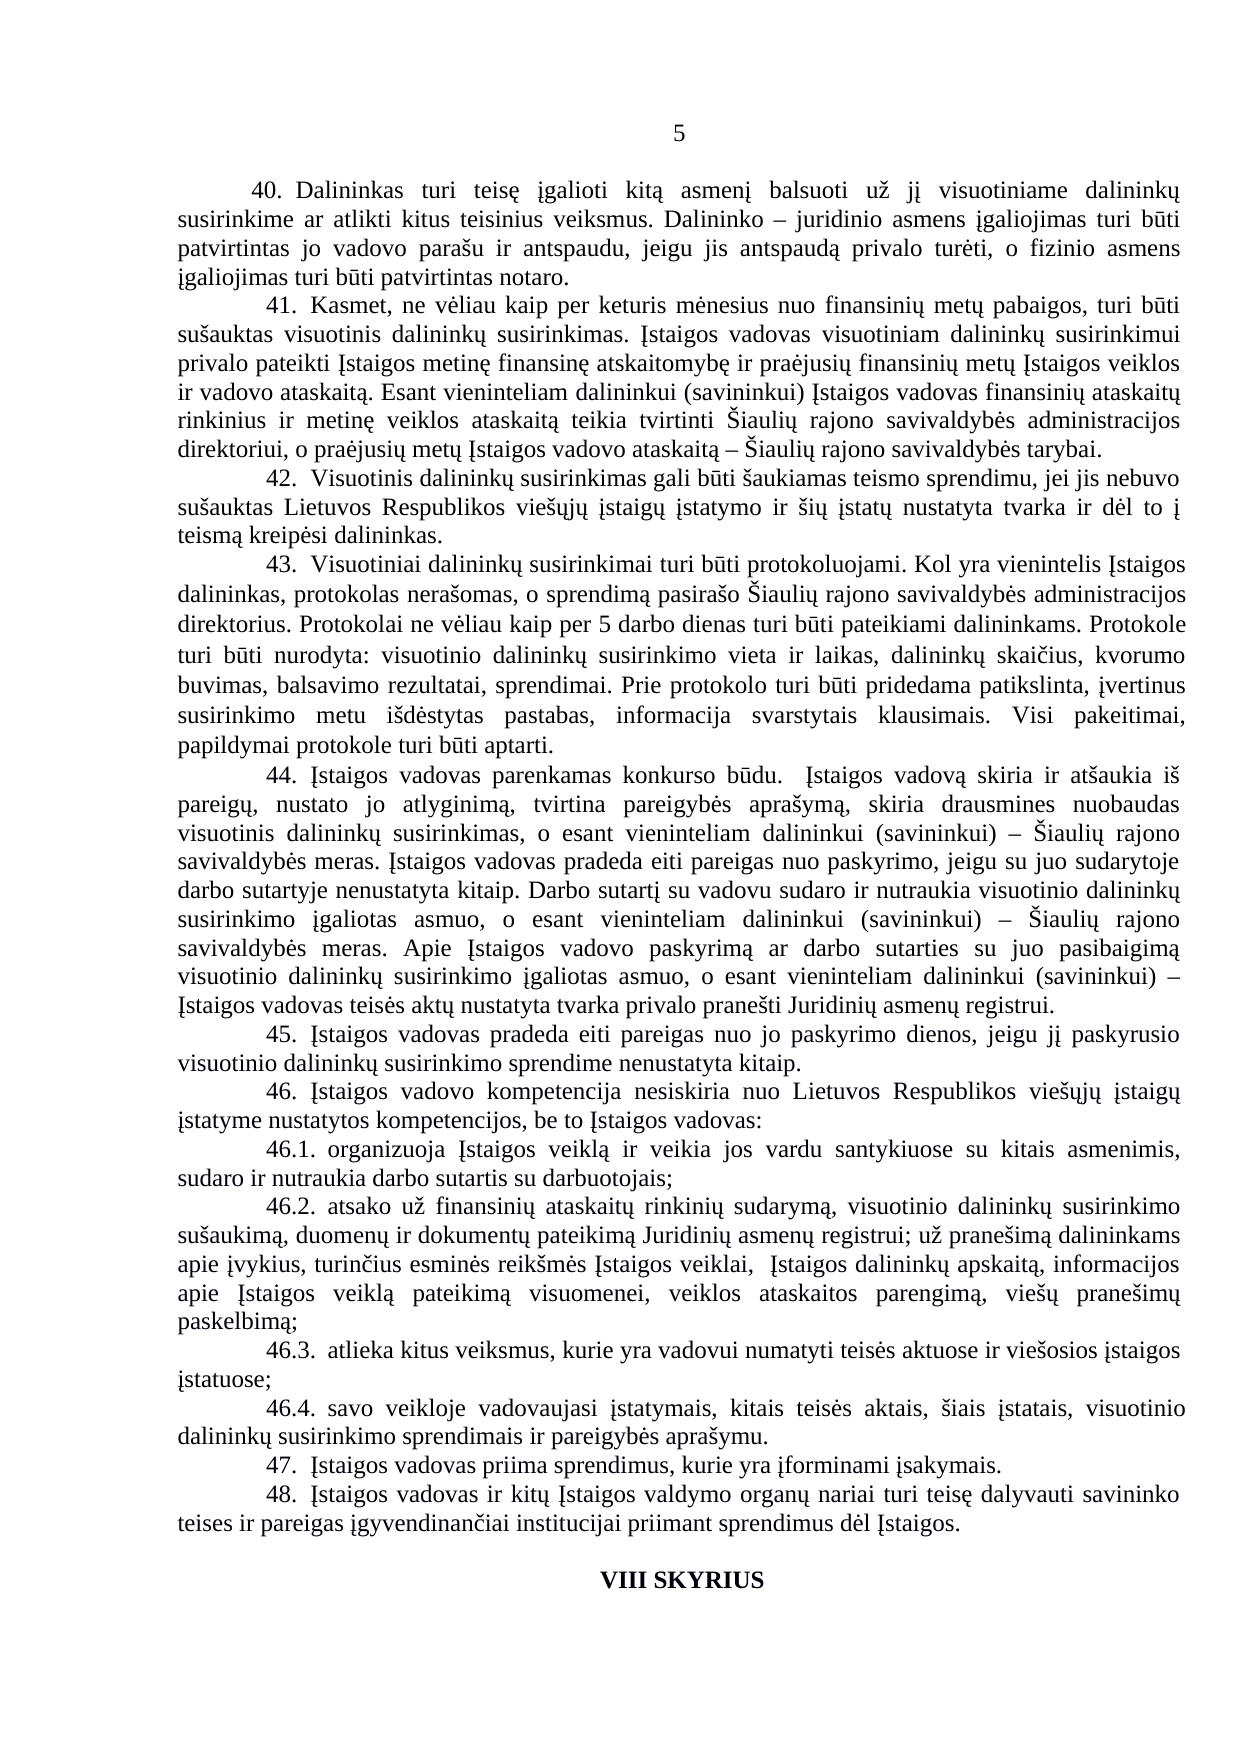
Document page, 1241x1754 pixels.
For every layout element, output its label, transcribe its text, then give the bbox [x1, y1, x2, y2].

text 46.3. atlieka kitus veiksmus, kurie yra vadovui numatyti teisės aktuose ir viešosios įstaigos įstatuose; [177, 1335, 1181, 1393]
text 46.2. atsako už finansinių ataskaitų rinkinių sudarymą, visuotinio dalininkų susirinkimo sušaukimą, duomenų ir dokumentų pateikimą Juridinių asmenų registrui; už pranešimą dalininkams apie įvykius, turinčius esminės reikšmės Įstaigos veiklai, Įstaigos dalininkų apskaitą, informacijos apie Įstaigos veiklą pateikimą visuomenei, veiklos ataskaitos parengimą, viešų pranešimų paskelbimą; [177, 1191, 1181, 1335]
text 46.1. organizuoja Įstaigos veiklą ir veikia jos vardu santykiuose su kitais asmenimis, sudaro ir nutraukia darbo sutartis su darbuotojais; [177, 1134, 1181, 1191]
text 42. Visuotinis dalininkų susirinkimas gali būti šaukiamas teismo sprendimu, jei jis nebuvo sušauktas Lietuvos Respublikos viešųjų įstaigų įstatymo ir šių įstatų nustatyta tvarka ir dėl to į teismą kreipėsi dalininkas. [177, 463, 1181, 549]
text VIII SKYRIUS [177, 1565, 1187, 1594]
text 43. Visuotiniai dalininkų susirinkimai turi būti protokoluojami. Kol yra vienintelis Įstaigos dalininkas, protokolas nerašomas, o sprendimą pasirašo Šiaulių rajono savivaldybės administracijos direktorius. Protokolai ne vėliau kaip per 5 darbo dienas turi būti pateikiami dalininkams. Protokole turi būti nurodyta: visuotinio dalininkų susirinkimo vieta ir laikas, dalininkų skaičius, kvorumo buvimas, balsavimo rezultatai, sprendimai. Prie protokolo turi būti pridedama patikslinta, įvertinus susirinkimo metu išdėstytas pastabas, informacija svarstytais klausimais. Visi pakeitimai, papildymai protokole turi būti aptarti. [177, 549, 1187, 759]
text 45. Įstaigos vadovas pradeda eiti pareigas nuo jo paskyrimo dienos, jeigu jį paskyrusio visuotinio dalininkų susirinkimo sprendime nenustatyta kitaip. [177, 1019, 1181, 1076]
text 46.4. savo veikloje vadovaujasi įstatymais, kitais teisės aktais, šiais įstatais, visuotinio dalininkų susirinkimo sprendimais ir pareigybės aprašymu. [177, 1393, 1187, 1450]
text 44. Įstaigos vadovas parenkamas konkurso būdu. Įstaigos vadovą skiria ir atšaukia iš pareigų, nustato jo atlyginimą, tvirtina pareigybės aprašymą, skiria drausmines nuobaudas visuotinis dalininkų susirinkimas, o esant vieninteliam dalininkui (savininkui) – Šiaulių rajono savivaldybės meras. Įstaigos vadovas pradeda eiti pareigas nuo paskyrimo, jeigu su juo sudarytoje darbo sutartyje nenustatyta kitaip. Darbo sutartį su vadovu sudaro ir nutraukia visuotinio dalininkų susirinkimo įgaliotas asmuo, o esant vieninteliam dalininkui (savininkui) – Šiaulių rajono savivaldybės meras. Apie Įstaigos vadovo paskyrimą ar darbo sutarties su juo pasibaigimą visuotinio dalininkų susirinkimo įgaliotas asmuo, o esant vieninteliam dalininkui (savininkui) – Įstaigos vadovas teisės aktų nustatyta tvarka privalo pranešti Juridinių asmenų registrui. [177, 760, 1181, 1019]
text 41. Kasmet, ne vėliau kaip per keturis mėnesius nuo finansinių metų pabaigos, turi būti sušauktas visuotinis dalininkų susirinkimas. Įstaigos vadovas visuotiniam dalininkų susirinkimui privalo pateikti Įstaigos metinę finansinę atskaitomybę ir praėjusių finansinių metų Įstaigos veiklos ir vadovo ataskaitą. Esant vieninteliam dalininkui (savininkui) Įstaigos vadovas finansinių ataskaitų rinkinius ir metinę veiklos ataskaitą teikia tvirtinti Šiaulių rajono savivaldybės administracijos direktoriui, o praėjusių metų Įstaigos vadovo ataskaitą – Šiaulių rajono savivaldybės tarybai. [177, 291, 1181, 463]
text 48. Įstaigos vadovas ir kitų Įstaigos valdymo organų nariai turi teisę dalyvauti savininko teises ir pareigas įgyvendinančiai institucijai priimant sprendimus dėl Įstaigos. [177, 1479, 1181, 1536]
text 47. Įstaigos vadovas priima sprendimus, kurie yra įforminami įsakymais. [215, 1450, 1181, 1479]
text 46. Įstaigos vadovo kompetencija nesiskiria nuo Lietuvos Respublikos viešųjų įstaigų įstatyme nustatytos kompetencijos, be to Įstaigos vadovas: [177, 1076, 1181, 1134]
text 40. Dalininkas turi teisę įgalioti kitą asmenį balsuoti už jį visuotiniame dalininkų susirinkime ar atlikti kitus teisinius veiksmus. Dalininko – juridinio asmens įgaliojimas turi būti patvirtintas jo vadovo parašu ir antspaudu, jeigu jis antspaudą privalo turėti, o fizinio asmens įgaliojimas turi būti patvirtintas notaro. [177, 176, 1181, 291]
